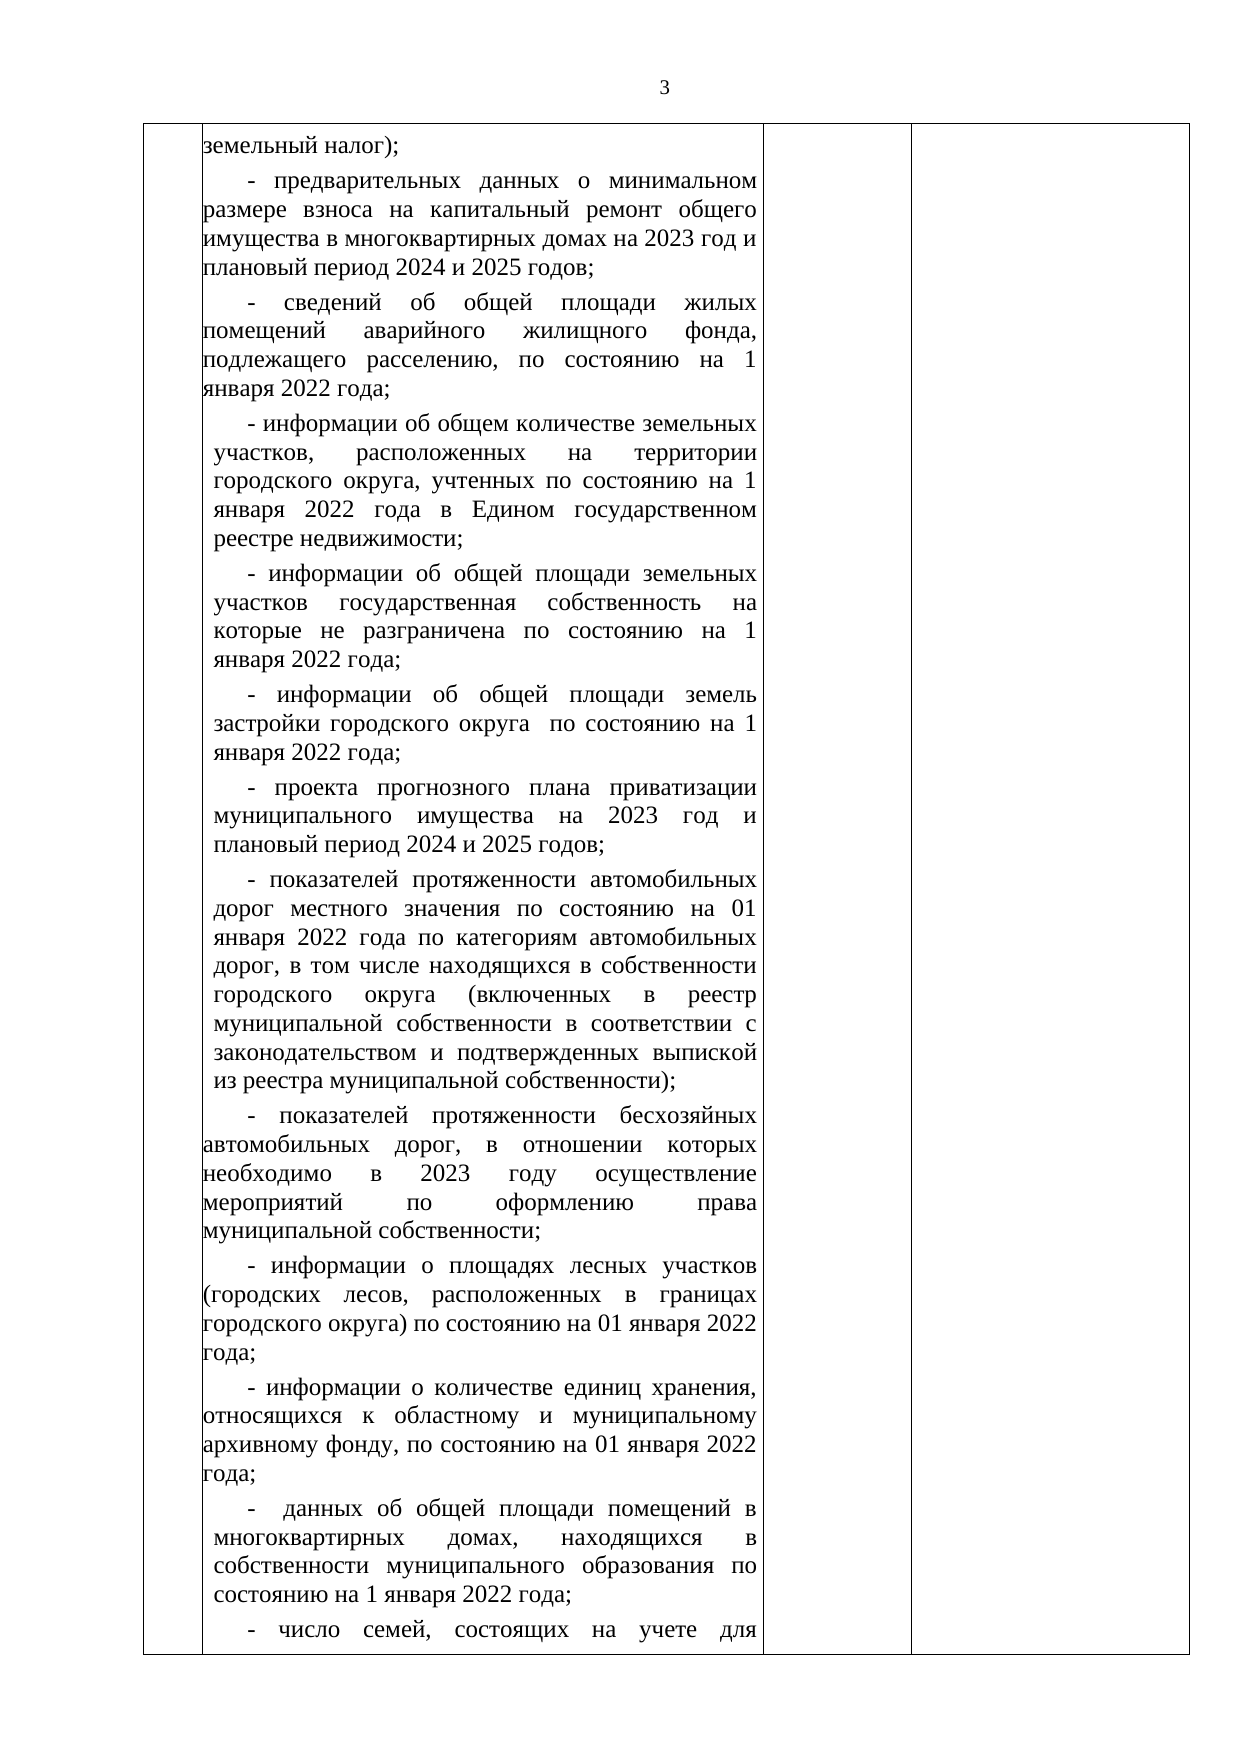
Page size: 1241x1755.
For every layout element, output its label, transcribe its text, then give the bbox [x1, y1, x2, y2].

table_cell [144, 124, 202, 1654]
table_cell [912, 124, 1189, 1654]
table_cell земельный налог); - предварительных данных о минимальном размере взноса на капитальный ремонт общего имущества в многоквартирных домах на 2023 год и плановый период 2024 и 2025 годов; - сведений об общей площади жилых помещений аварийного жилищного фонда, подлежащего расселению, по состоянию на 1 января 2022 года; - информации об общем количестве земельных участков, расположенных на территории городского округа, учтенных по состоянию на 1 января 2022 года в Едином государственном реестре недвижимости; - информации об общей площади земельных участков государственная собственность на которые не разграничена по состоянию на 1 января 2022 года; - информации об общей площади земель застройки городского округа по состоянию на 1 января 2022 года; - проекта прогнозного плана приватизации муниципального имущества на 2023 год и плановый период 2024 и 2025 годов; - показателей протяженности автомобильных дорог местного значения по состоянию на 01 января 2022 года по категориям автомобильных дорог, в том числе находящихся в собственности городского округа (включенных в реестр муниципальной собственности в соответствии с законодательством и подтвержденных выпиской из реестра муниципальной собственности); - показателей протяженности бесхозяйных автомобильных дорог, в отношении которых необходимо в 2023 году осуществление мероприятий по оформлению права муниципальной собственности; - информации о площадях лесных участков (городских лесов, расположенных в границах городского округа) по состоянию на 01 января 2022 года; - информации о количестве единиц хранения, относящихся к областному и муниципальному архивному фонду, по состоянию на 01 января 2022 года; - данных об общей площади помещений в многоквартирных домах, находящихся в собственности муниципального образования по состоянию на 1 января 2022 года; - число семей, состоящих на учете для [203, 124, 763, 1654]
table_cell [764, 124, 911, 1654]
